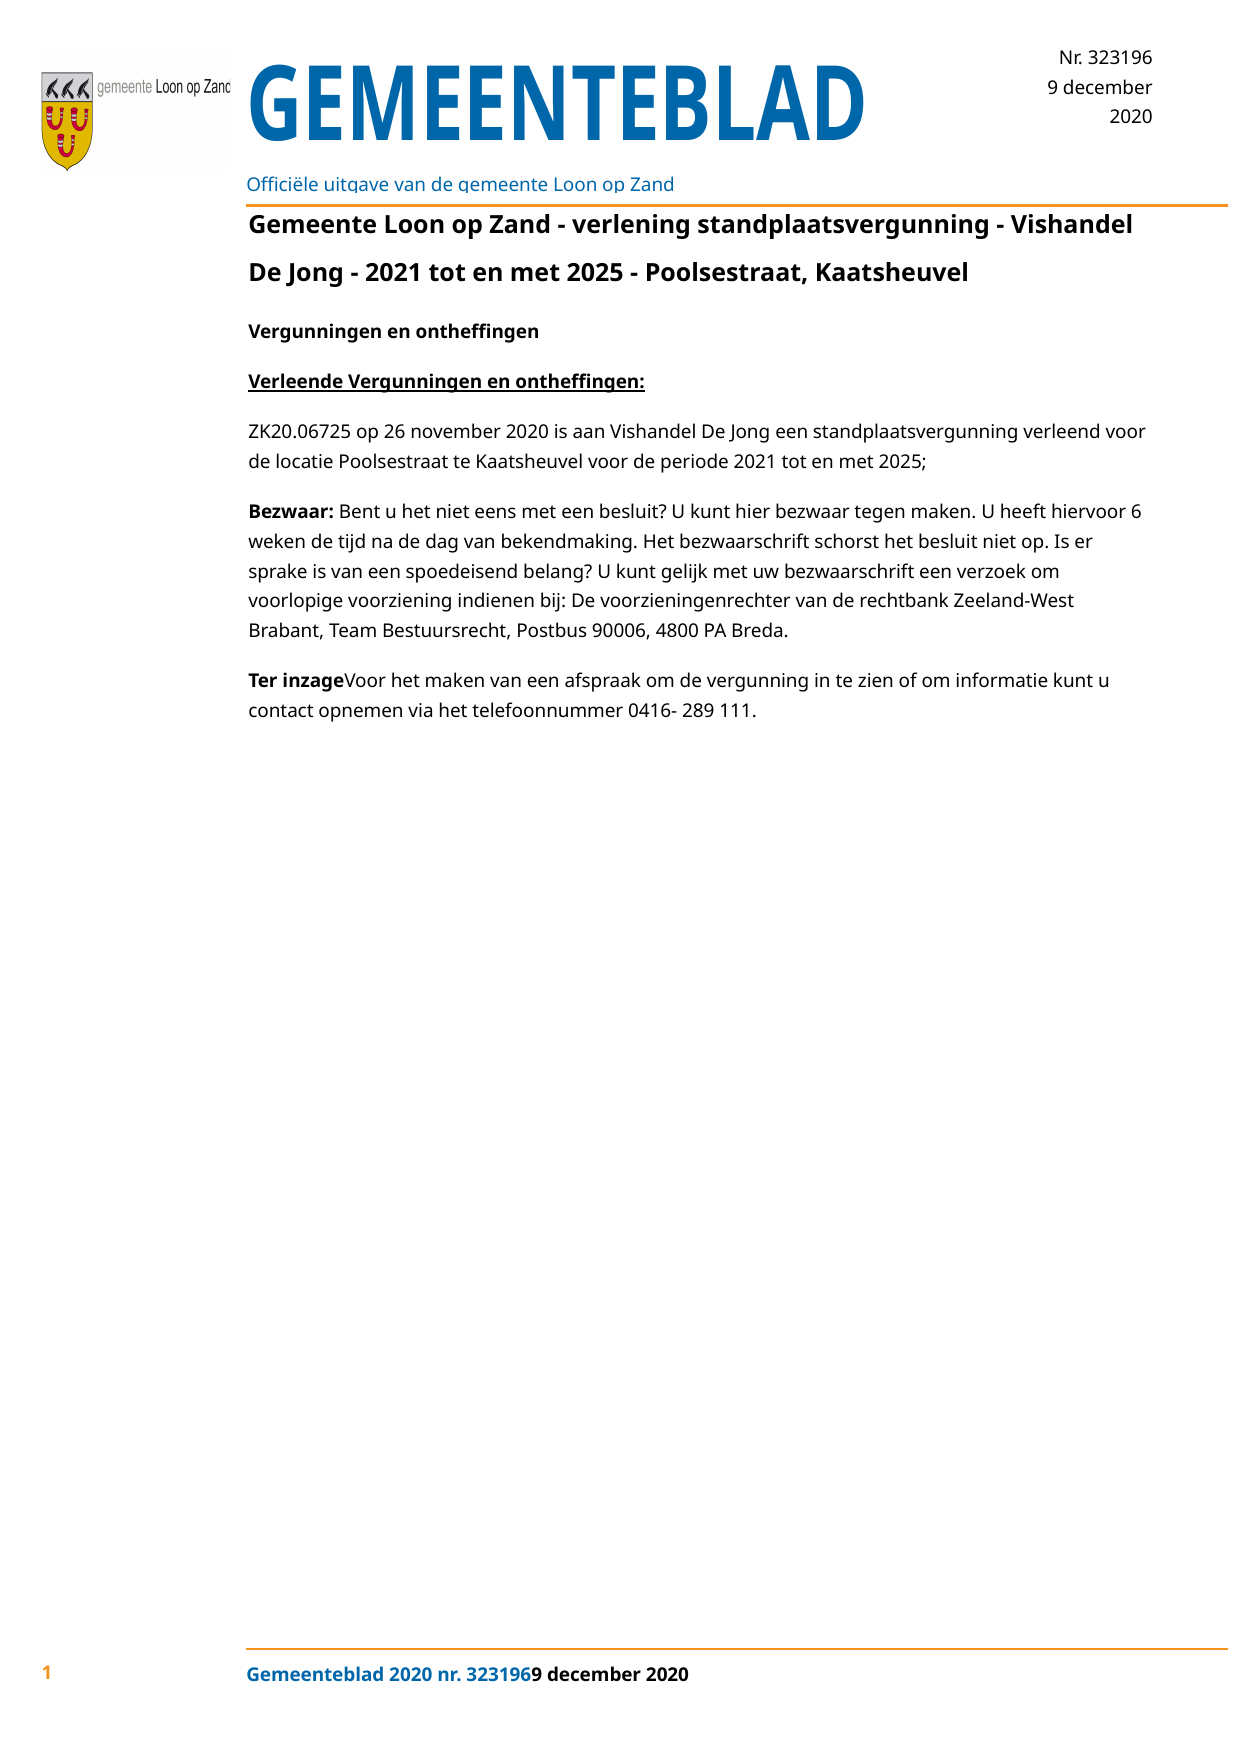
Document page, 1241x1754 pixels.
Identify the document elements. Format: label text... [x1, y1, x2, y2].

text Ter inzageVoor het maken van een afspraak om de vergunning in te zien of om informatie kunt u contact opnemen via het telefoonnummer 0416- 289 111. [248, 667, 1152, 723]
picture [41, 47, 231, 172]
text Vergunningen en ontheffingen [248, 318, 1152, 344]
text Verleende Vergunningen en ontheffingen: [248, 368, 1152, 394]
text ZK20.06725 op 26 november 2020 is aan Vishandel De Jong een standplaatsvergunning verleend voor de locatie Poolsestraat te Kaatsheuvel voor de periode 2021 tot en met 2025; [248, 419, 1152, 474]
text Gemeente Loon op Zand - verlening standplaatsvergunning - Vishandel De Jong - 2021 tot en met 2025 - Poolsestraat, Kaatsheuvel [248, 207, 1152, 288]
text Bezwaar: Bent u het niet eens met een besluit? U kunt hier bezwaar tegen maken. U heeft hiervoor 6 weken de tijd na de dag van bekendmaking. Het bezwaarschrift schorst het besluit niet op. Is er sprake is van een spoedeisend belang? U kunt gelijk met uw bezwaarschrift een verzoek om voorlopige voorziening indienen bij: De voorzieningenrechter van de rechtbank Zeeland-West Brabant, Team Bestuursrecht, Postbus 90006, 4800 PA Breda. [248, 499, 1152, 643]
